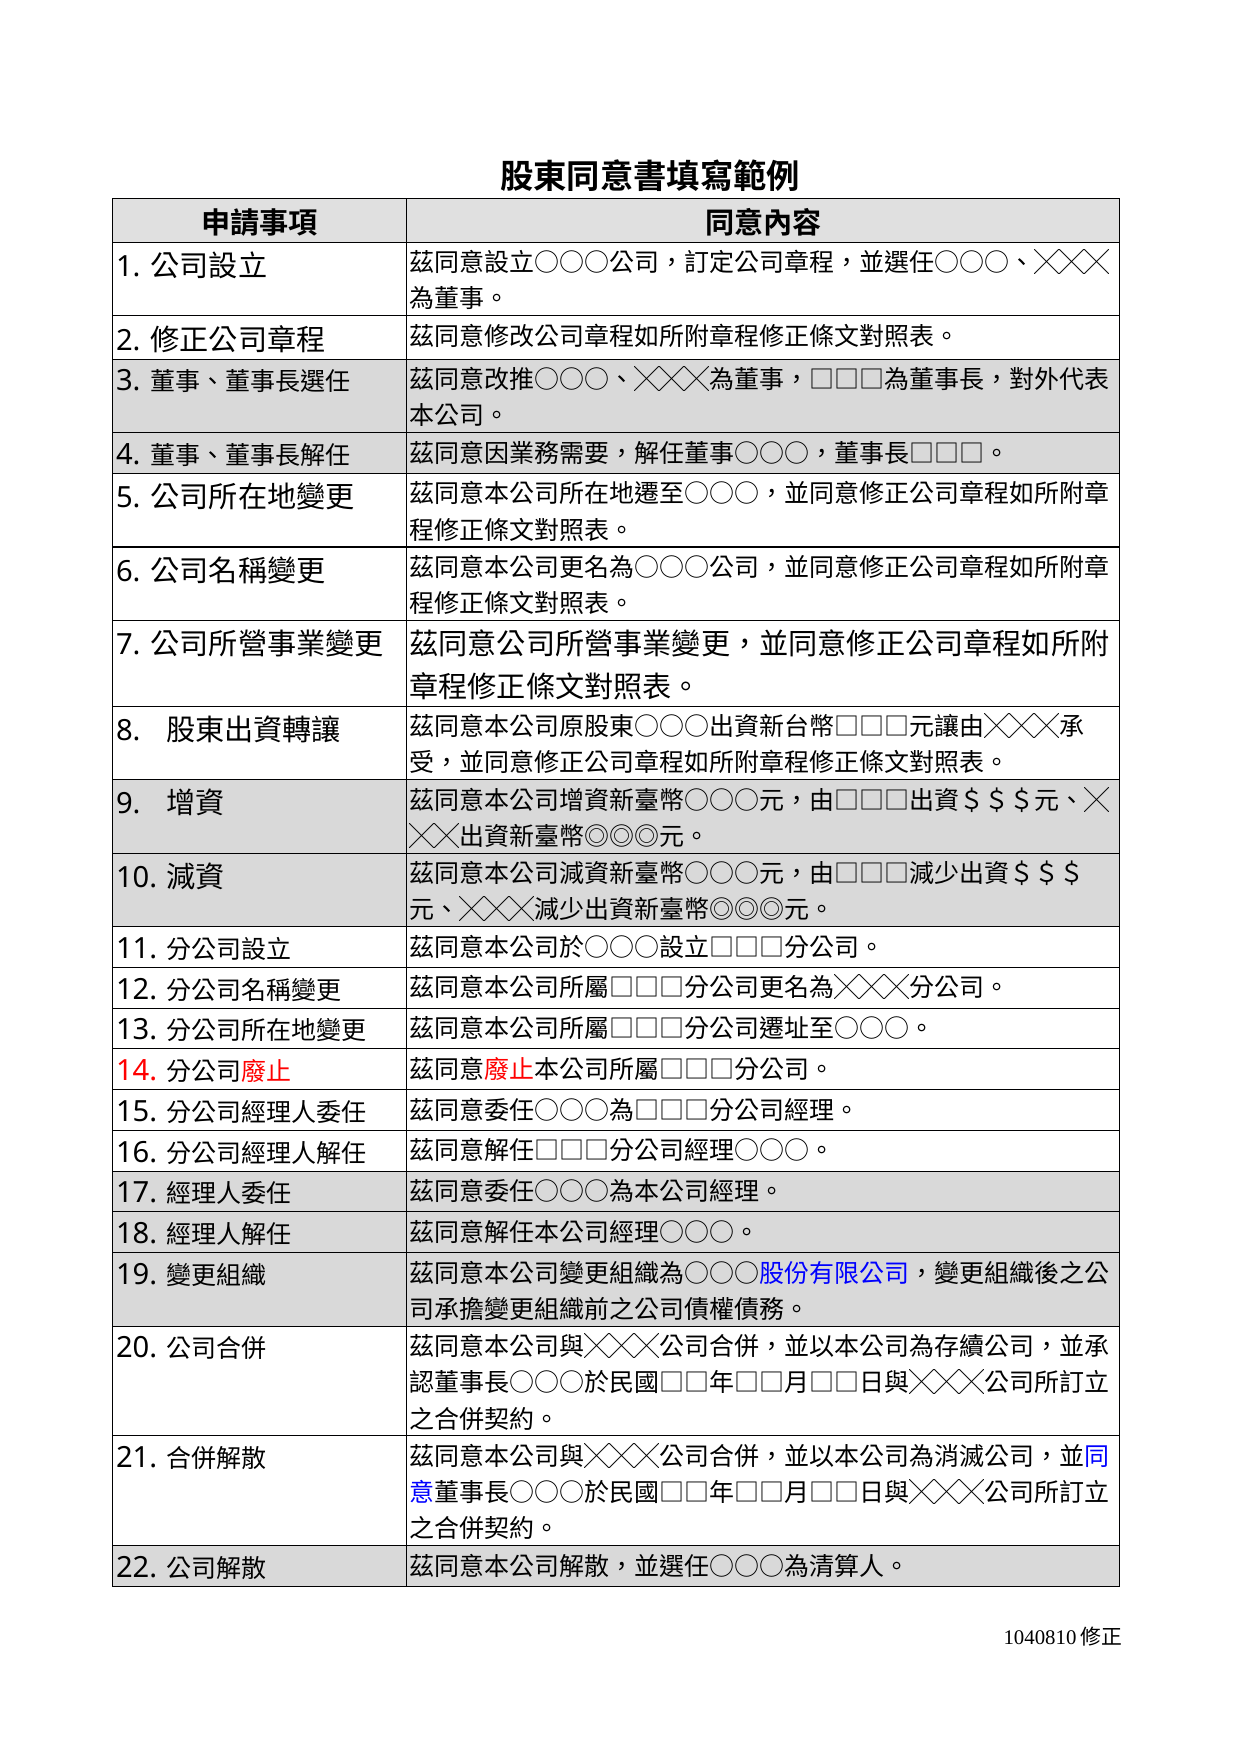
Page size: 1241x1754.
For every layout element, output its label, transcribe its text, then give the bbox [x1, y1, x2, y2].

table_header 同意內容 [407, 199, 1119, 242]
table_cell 茲同意因業務需要，解任董事○○○，董事長□□□。 [407, 433, 1119, 473]
table_cell 合併解散 [113, 1436, 406, 1545]
table_cell 茲同意本公司減資新臺幣○○○元，由□□□減少出資＄＄＄元、╳╳╳減少出資新臺幣◎◎◎元。 [407, 854, 1119, 926]
table_cell 公司解散 [113, 1546, 406, 1586]
table_cell 公司所在地變更 [113, 474, 406, 546]
table_cell 茲同意公司所營事業變更，並同意修正公司章程如所附章程修正條文對照表。 [407, 621, 1119, 706]
table_cell 茲同意本公司所屬□□□分公司遷址至○○○。 [407, 1009, 1119, 1048]
table_cell 茲同意本公司增資新臺幣○○○元，由□□□出資＄＄＄元、╳╳╳出資新臺幣◎◎◎元。 [407, 780, 1119, 853]
table_cell 茲同意本公司所屬□□□分公司更名為╳╳╳分公司。 [407, 968, 1119, 1008]
table_cell 分公司名稱變更 [113, 968, 406, 1008]
table_cell 茲同意委任○○○為本公司經理。 [407, 1172, 1119, 1211]
table_header 申請事項 [113, 199, 406, 242]
table_cell 茲同意本公司所在地遷至○○○，並同意修正公司章程如所附章程修正條文對照表。 [407, 474, 1119, 546]
table_cell 公司設立 [113, 243, 406, 315]
text 股東同意書填寫範例 [177, 150, 1122, 198]
table_cell 減資 [113, 854, 406, 926]
table_cell 分公司設立 [113, 927, 406, 967]
table_cell 增資 [113, 780, 406, 853]
table_cell 茲同意委任○○○為□□□分公司經理。 [407, 1090, 1119, 1130]
table_cell 公司名稱變更 [113, 548, 406, 620]
table_cell 董事、董事長解任 [113, 433, 406, 473]
table_cell 茲同意本公司原股東○○○出資新台幣□□□元讓由╳╳╳承受，並同意修正公司章程如所附章程修正條文對照表。 [407, 707, 1119, 779]
table_cell 茲同意修改公司章程如所附章程修正條文對照表。 [407, 316, 1119, 358]
table_cell 經理人解任 [113, 1212, 406, 1252]
table_cell 經理人委任 [113, 1172, 406, 1211]
table_cell 分公司經理人解任 [113, 1131, 406, 1171]
table_cell 茲同意改推○○○、╳╳╳為董事，□□□為董事長，對外代表本公司。 [407, 360, 1119, 432]
table_cell 茲同意本公司於○○○設立□□□分公司。 [407, 927, 1119, 967]
table_cell 茲同意本公司與╳╳╳公司合併，並以本公司為消滅公司，並同意董事長○○○於民國□□年□□月□□日與╳╳╳公司所訂立之合併契約。 [407, 1436, 1119, 1545]
table_cell 茲同意解任□□□分公司經理○○○。 [407, 1131, 1119, 1171]
table_cell 茲同意設立○○○公司，訂定公司章程，並選任○○○、╳╳╳為董事。 [407, 243, 1119, 315]
table_cell 股東出資轉讓 [113, 707, 406, 779]
table_cell 茲同意廢止本公司所屬□□□分公司。 [407, 1049, 1119, 1089]
table_cell 茲同意本公司解散，並選任○○○為清算人。 [407, 1546, 1119, 1586]
table_cell 公司所營事業變更 [113, 621, 406, 706]
table_cell 分公司廢止 [113, 1049, 406, 1089]
table_cell 茲同意本公司更名為○○○公司，並同意修正公司章程如所附章程修正條文對照表。 [407, 548, 1119, 620]
table_cell 變更組織 [113, 1253, 406, 1326]
table_cell 董事、董事長選任 [113, 360, 406, 432]
table_cell 修正公司章程 [113, 316, 406, 358]
table_cell 茲同意本公司變更組織為○○○股份有限公司，變更組織後之公司承擔變更組織前之公司債權債務。 [407, 1253, 1119, 1326]
table_cell 分公司經理人委任 [113, 1090, 406, 1130]
table_cell 公司合併 [113, 1327, 406, 1435]
table_cell 茲同意解任本公司經理○○○。 [407, 1212, 1119, 1252]
table_cell 茲同意本公司與╳╳╳公司合併，並以本公司為存續公司，並承認董事長○○○於民國□□年□□月□□日與╳╳╳公司所訂立之合併契約。 [407, 1327, 1119, 1435]
table_cell 分公司所在地變更 [113, 1009, 406, 1048]
